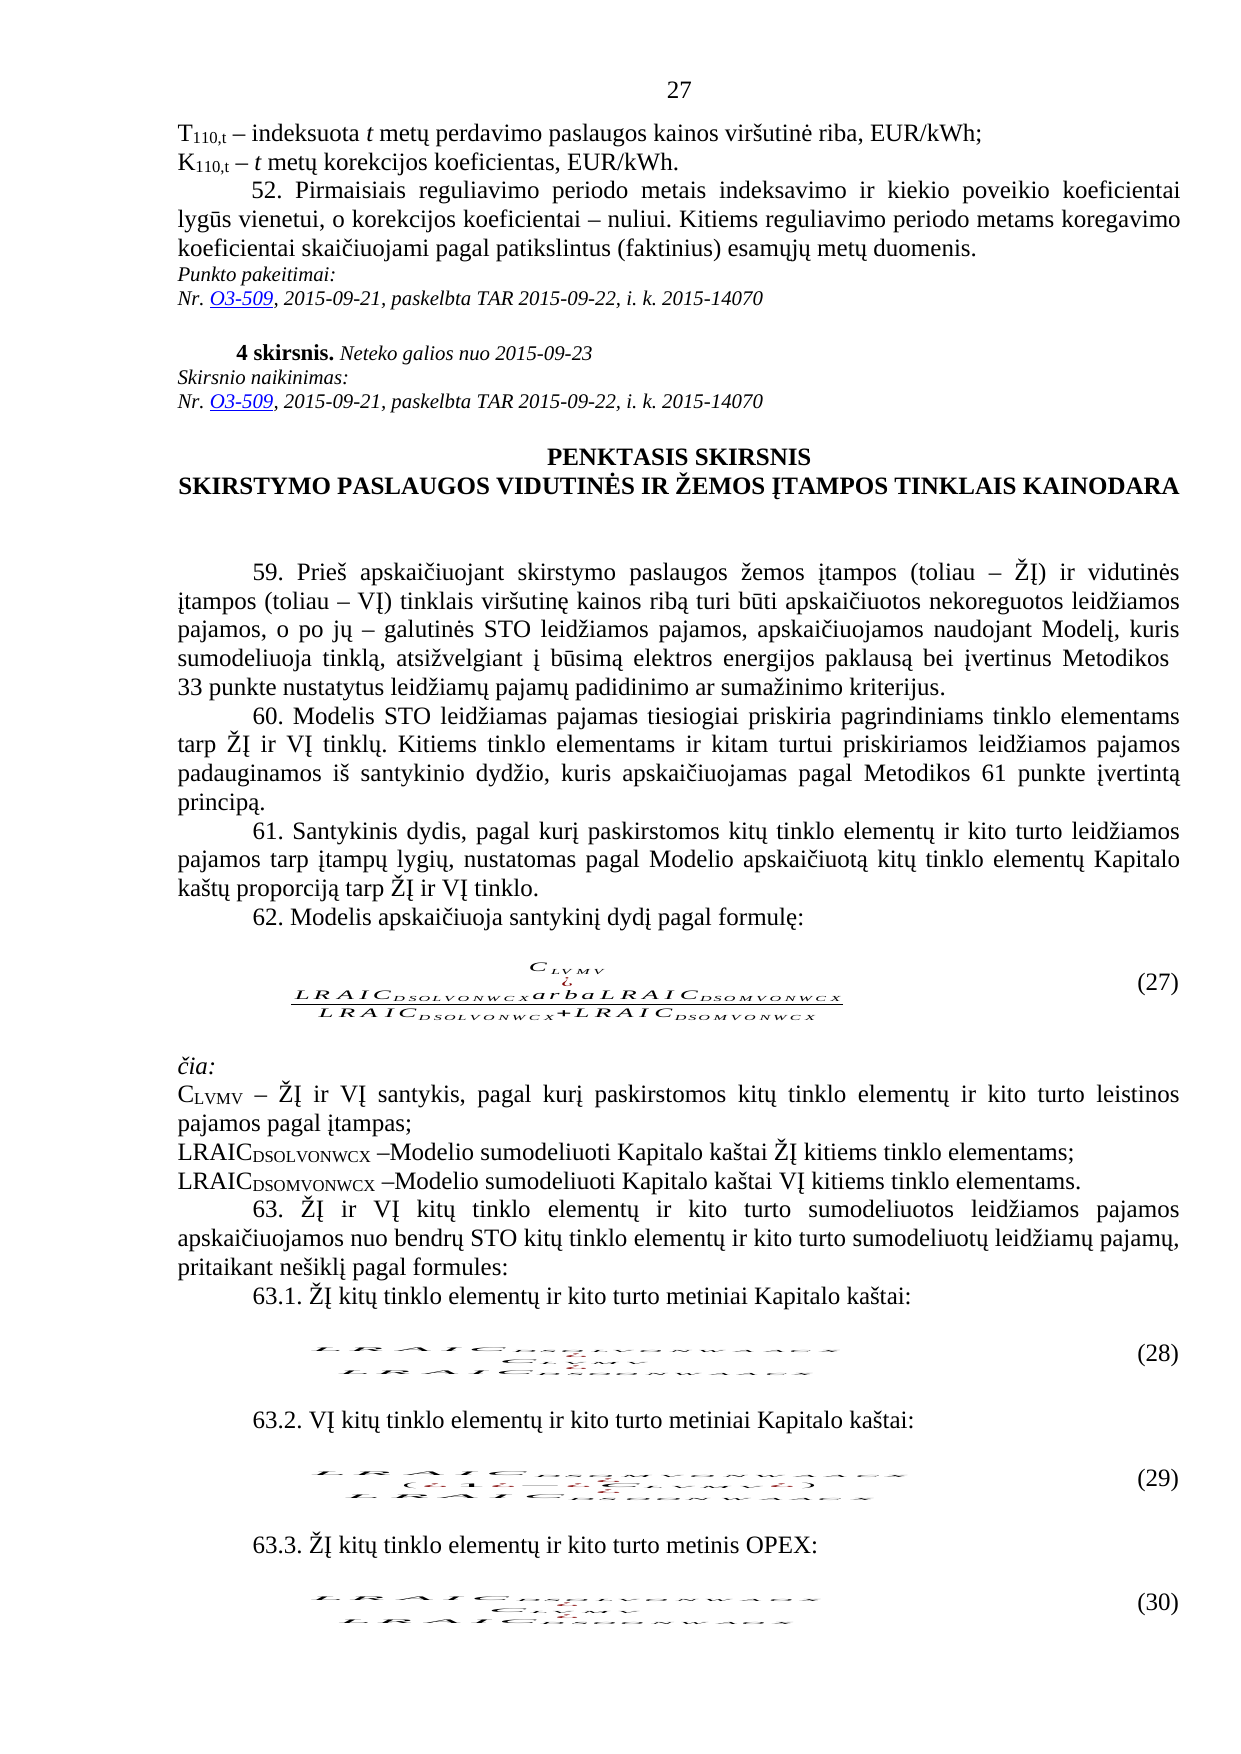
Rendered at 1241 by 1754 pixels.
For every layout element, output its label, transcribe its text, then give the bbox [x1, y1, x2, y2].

text 4 skirsnis. Neteko galios nuo 2015-09-23 [177, 339, 1181, 365]
text 63.1. ŽĮ kitų tinklo elementų ir kito turto metiniai Kapitalo kaštai: [177, 1281, 1181, 1309]
text 63. ŽĮ ir VĮ kitų tinklo elementų ir kito turto sumodeliuotos leidžiamos pajamos apskaičiuojamos nuo bendrų STO kitų tinklo elementų ir kito turto sumodeliuotų leidžiamų pajamų, pritaikant nešiklį pagal formules: [177, 1194, 1181, 1281]
text 63.2. VĮ kitų tinklo elementų ir kito turto metiniai Kapitalo kaštai: [177, 1405, 1181, 1434]
text CLVMV – ŽĮ ir VĮ santykis, pagal kurį paskirstomos kitų tinklo elementų ir kito turto leistinos pajamos pagal įtampas; [177, 1079, 1181, 1137]
text LRAICDSOMVONWCX –Modelio sumodeliuoti Kapitalo kaštai VĮ kitiems tinklo elementams. [177, 1166, 1181, 1194]
text SKIRSTYMO PASLAUGOS VIDUTINĖS IR ŽEMOS ĮTAMPOS TINKLAIS KAINODARA [177, 471, 1181, 499]
text PENKTASIS SKIRSNIS [177, 442, 1181, 471]
text 60. Modelis STO leidžiamas pajamas tiesiogiai priskiria pagrindiniams tinklo elementams tarp ŽĮ ir VĮ tinklų. Kitiems tinklo elementams ir kitam turtui priskiriamos leidžiamos pajamos padauginamos iš santykinio dydžio, kuris apskaičiuojamas pagal Metodikos 61 punkte įvertintą principą. [177, 701, 1181, 816]
text 63.3. ŽĮ kitų tinklo elementų ir kito turto metinis OPEX: [177, 1530, 1181, 1558]
text Punkto pakeitimai: [177, 262, 1181, 286]
text Nr. O3-509, 2015-09-21, paskelbta TAR 2015-09-22, i. k. 2015-14070 [177, 389, 1181, 413]
text (27) [177, 959, 1181, 1022]
text K110,t – t metų korekcijos koeficientas, EUR/kWh. [177, 147, 1181, 176]
text (29) [177, 1463, 1181, 1501]
text 61. Santykinis dydis, pagal kurį paskirstomos kitų tinklo elementų ir kito turto leidžiamos pajamos tarp įtampų lygių, nustatomas pagal Modelio apskaičiuotą kitų tinklo elementų Kapitalo kaštų proporciją tarp ŽĮ ir VĮ tinklo. [177, 816, 1181, 902]
text LRAICDSOLVONWCX –Modelio sumodeliuoti Kapitalo kaštai ŽĮ kitiems tinklo elementams; [177, 1137, 1181, 1166]
text 59. Prieš apskaičiuojant skirstymo paslaugos žemos įtampos (toliau – ŽĮ) ir vidutinės įtampos (toliau – VĮ) tinklais viršutinę kainos ribą turi būti apskaičiuotos nekoreguotos leidžiamos pajamos, o po jų – galutinės STO leidžiamos pajamos, apskaičiuojamos naudojant Modelį, kuris sumodeliuoja tinklą, atsižvelgiant į būsimą elektros energijos paklausą bei įvertinus Metodikos 33 punkte nustatytus leidžiamų pajamų padidinimo ar sumažinimo kriterijus. [177, 557, 1181, 701]
text 52. Pirmaisiais reguliavimo periodo metais indeksavimo ir kiekio poveikio koeficientai lygūs vienetui, o korekcijos koeficientai – nuliui. Kitiems reguliavimo periodo metams koregavimo koeficientai skaičiuojami pagal patikslintus (faktinius) esamųjų metų duomenis. [177, 176, 1181, 262]
text (28) [177, 1338, 1181, 1376]
text Skirsnio naikinimas: [177, 365, 1181, 389]
text čia: [177, 1051, 1181, 1079]
text Nr. O3-509, 2015-09-21, paskelbta TAR 2015-09-22, i. k. 2015-14070 [177, 286, 1181, 310]
text (30) [177, 1587, 1181, 1625]
text T110,t – indeksuota t metų perdavimo paslaugos kainos viršutinė riba, EUR/kWh; [177, 118, 1181, 147]
text 62. Modelis apskaičiuoja santykinį dydį pagal formulę: [177, 902, 1181, 931]
